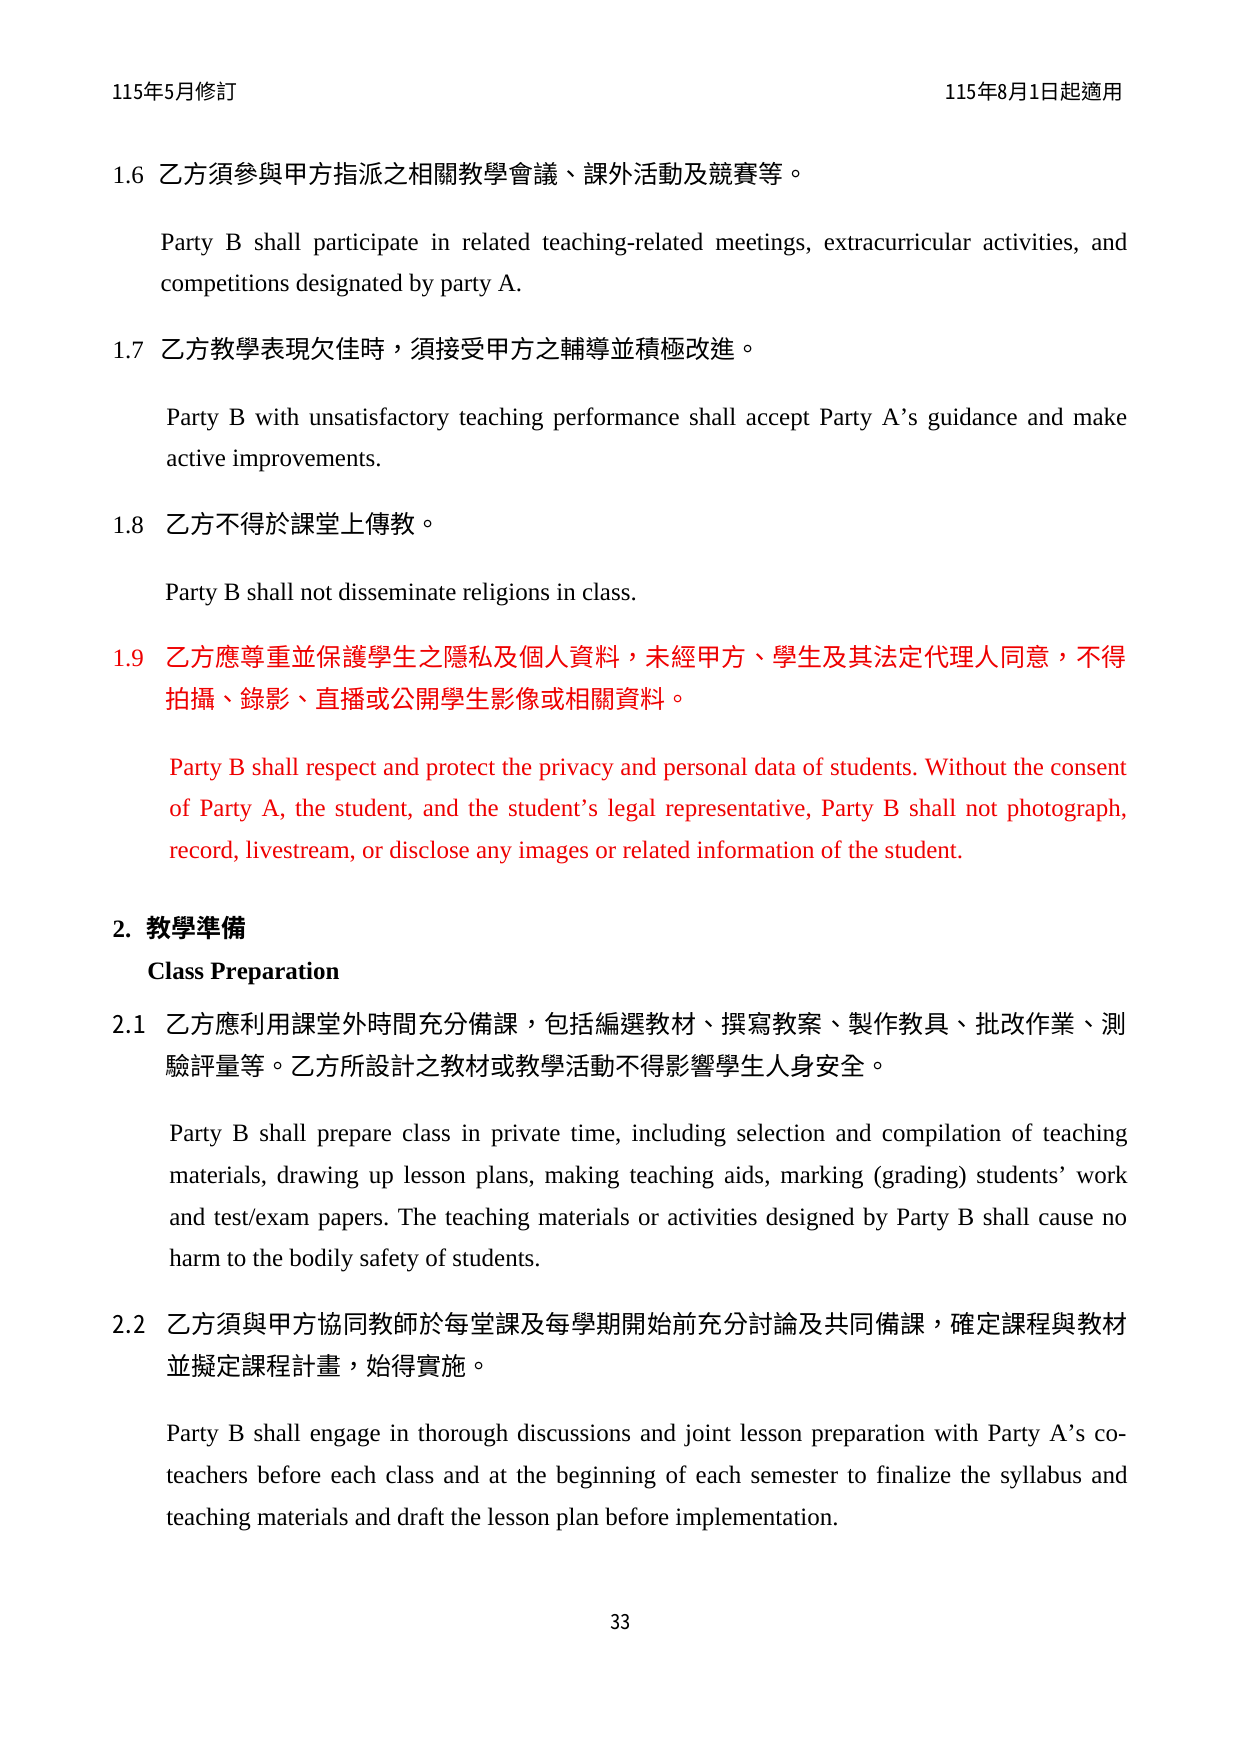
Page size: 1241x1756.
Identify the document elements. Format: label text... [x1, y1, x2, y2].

list 教學準備 [112, 904, 1128, 946]
text Party B shall prepare class in private time, including selection and compilation of teaching materials, drawing up lesson plans, making teaching aids, marking (grading) students’ work and test/exam papers. The teaching materials or activities designed by Party B shall cause no harm to the bodily safety of students. [169, 1108, 1128, 1275]
list 乙方須與甲方協同教師於每堂課及每學期開始前充分討論及共同備課，確定課程與教材並擬定課程計畫，始得實施。 [112, 1300, 1128, 1383]
list 乙方不得於課堂上傳教。 [112, 500, 1128, 542]
text Party B shall participate in related teaching-related meetings, extracurricular activities, and competitions designated by party A. [160, 217, 1128, 300]
text Party B shall respect and protect the privacy and personal data of students. Without the consent of Party A, the student, and the student’s legal representative, Party B shall not photograph, record, livestream, or disclose any images or related information of the student. [169, 742, 1128, 867]
list 乙方須參與甲方指派之相關教學會議、課外活動及競賽等。 [112, 150, 1128, 192]
list 乙方應尊重並保護學生之隱私及個人資料，未經甲方、學生及其法定代理人同意，不得拍攝、錄影、直播或公開學生影像或相關資料。 [112, 633, 1128, 717]
text Party B shall engage in thorough discussions and joint lesson preparation with Party A’s co-teachers before each class and at the beginning of each semester to finalize the syllabus and teaching materials and draft the lesson plan before implementation. [166, 1408, 1128, 1533]
list 乙方教學表現欠佳時，須接受甲方之輔導並積極改進。 [112, 325, 1128, 367]
text Party B with unsatisfactory teaching performance shall accept Party A’s guidance and make active improvements. [166, 392, 1128, 475]
text Party B shall not disseminate religions in class. [165, 567, 1128, 608]
list 乙方應利用課堂外時間充分備課，包括編選教材、撰寫教案、製作教具、批改作業、測驗評量等。乙方所設計之教材或教學活動不得影響學生人身安全。 [112, 1000, 1128, 1083]
text Class Preparation [147, 946, 1128, 987]
